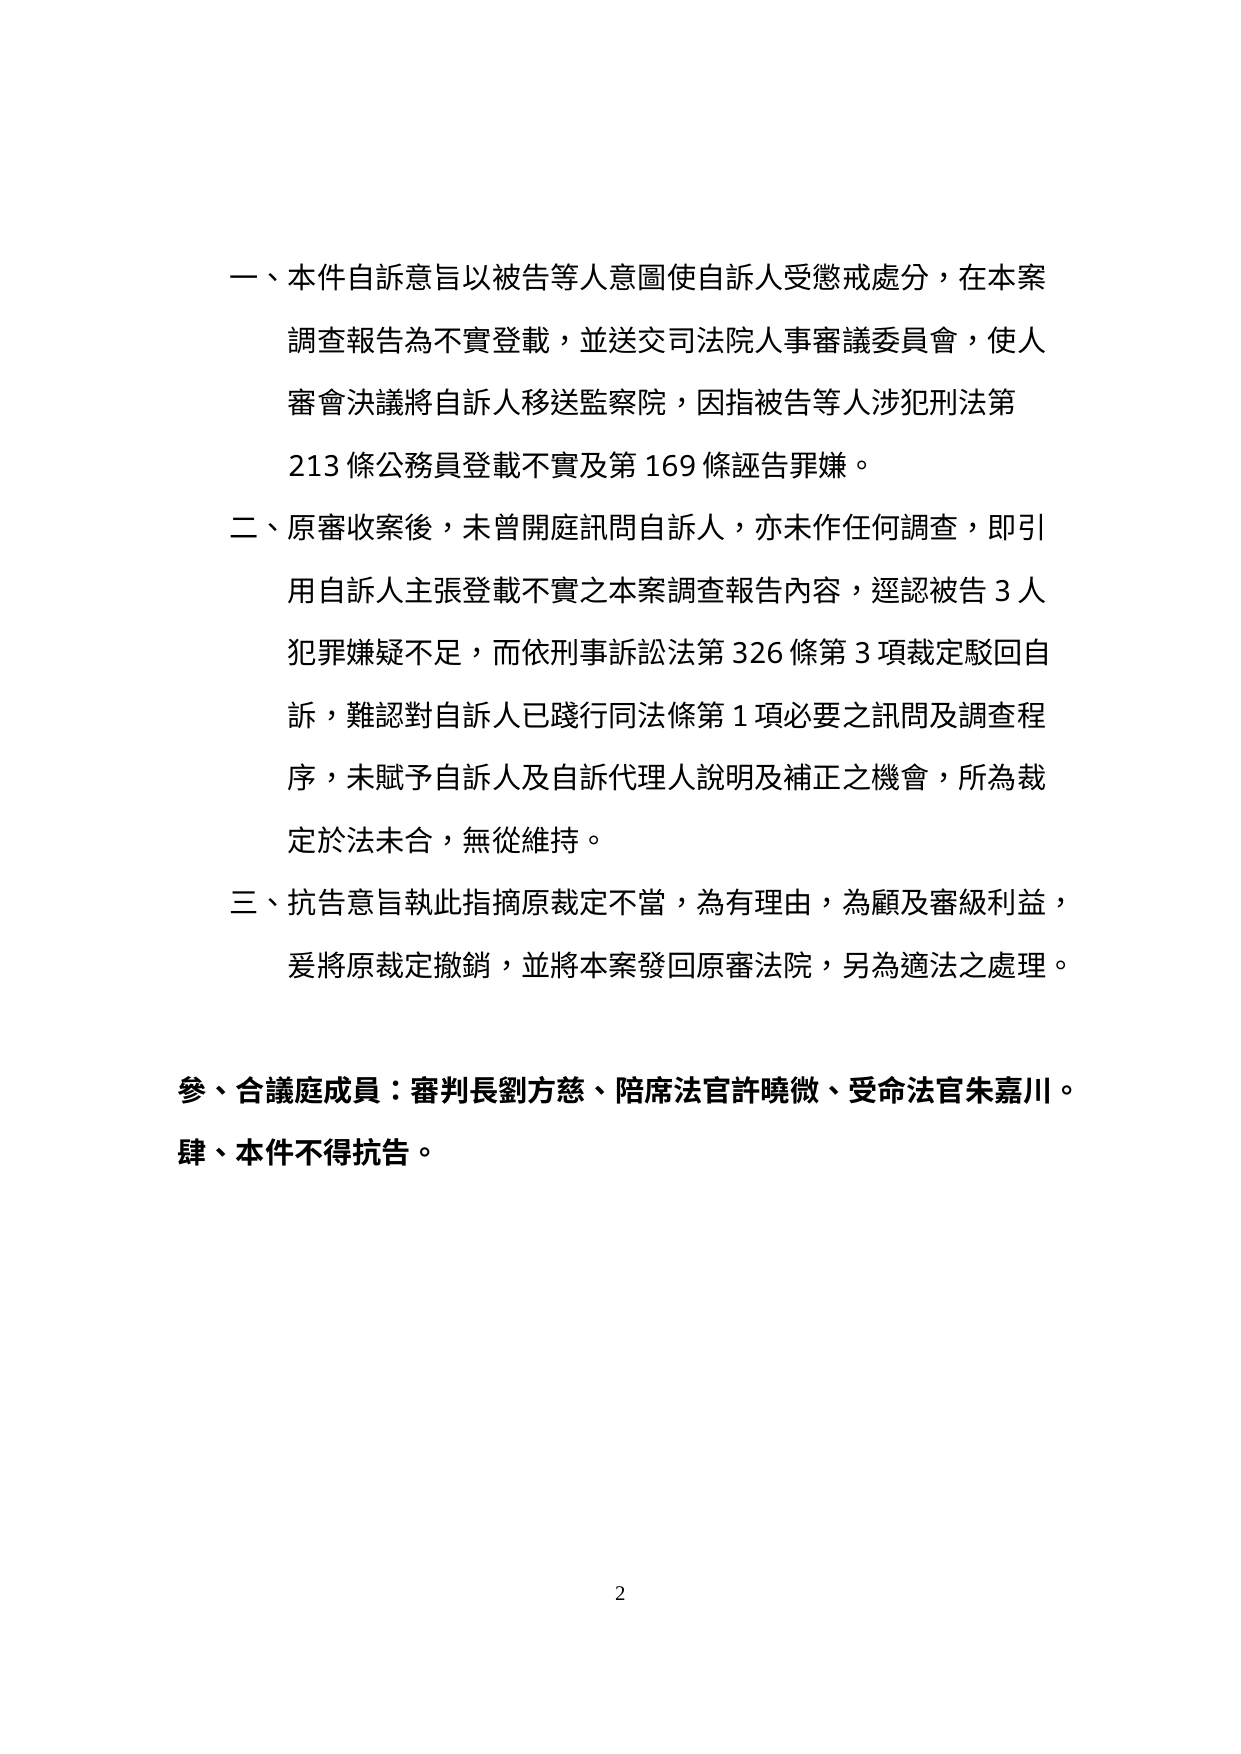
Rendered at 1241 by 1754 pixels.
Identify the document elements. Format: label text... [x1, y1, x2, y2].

text 參、合議庭成員：審判長劉方慈、陪席法官許曉微、受命法官朱嘉川。 [177, 1047, 1063, 1109]
text 三、抗告意旨執此指摘原裁定不當，為有理由，為顧及審級利益，爰將原裁定撤銷，並將本案發回原審法院，另為適法之處理。 [229, 859, 1063, 984]
text 肆、本件不得抗告。 [177, 1109, 1063, 1172]
text 一、本件自訴意旨以被告等人意圖使自訴人受懲戒處分，在本案調查報告為不實登載，並送交司法院人事審議委員會，使人審會決議將自訴人移送監察院，因指被告等人涉犯刑法第213條公務員登載不實及第169條誣告罪嫌。 [229, 234, 1063, 484]
text 二、原審收案後，未曾開庭訊問自訴人，亦未作任何調查，即引用自訴人主張登載不實之本案調查報告內容，逕認被告3人犯罪嫌疑不足，而依刑事訴訟法第326條第3項裁定駁回自訴，難認對自訴人已踐行同法條第1項必要之訊問及調查程序，未賦予自訴人及自訴代理人說明及補正之機會，所為裁定於法未合，無從維持。 [229, 484, 1063, 859]
